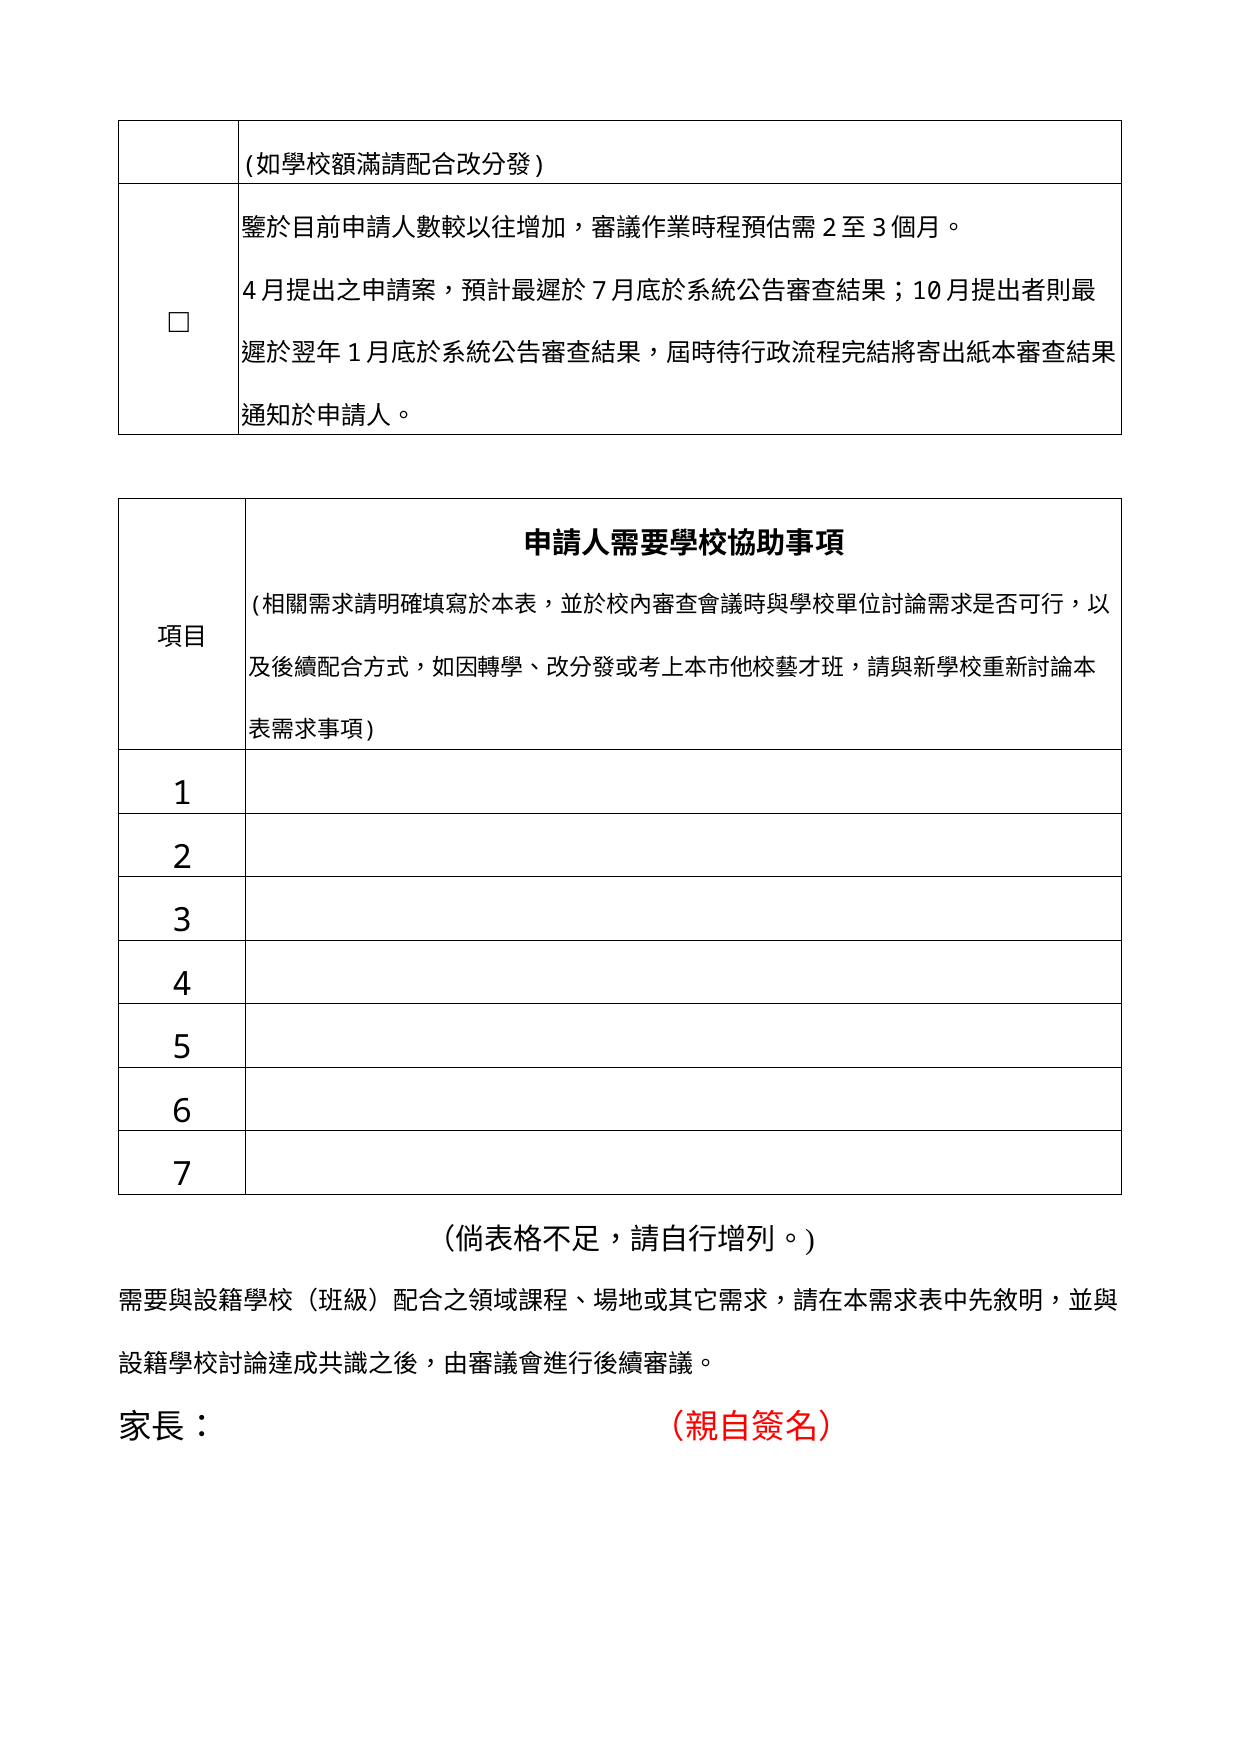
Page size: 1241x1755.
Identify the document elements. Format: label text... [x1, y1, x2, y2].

table_cell 6 [119, 1068, 245, 1130]
table_cell 鑒於目前申請人數較以往增加，審議作業時程預估需2至3個月。 4月提出之申請案，預計最遲於7月底於系統公告審查結果；10月提出者則最遲於翌年1月底於系統公告審查結果，屆時待行政流程完結將寄出紙本審查結果通知於申請人。 [239, 184, 1121, 434]
table_cell [119, 121, 238, 183]
table_cell 1 [119, 750, 245, 812]
table_header 項目 [119, 499, 245, 749]
table_cell [246, 941, 1121, 1003]
table_cell □ [119, 184, 238, 434]
table_cell [246, 814, 1121, 876]
table_cell [246, 1068, 1121, 1130]
table_cell [246, 1131, 1121, 1194]
text 家長： （親自簽名） [118, 1382, 1122, 1445]
table_cell 4 [119, 941, 245, 1003]
table_cell 2 [119, 814, 245, 876]
table_cell (如學校額滿請配合改分發) [239, 121, 1121, 183]
table_cell [246, 1004, 1121, 1067]
table_cell 3 [119, 877, 245, 939]
text （倘表格不足，請自行增列。) [118, 1195, 1122, 1257]
text 需要與設籍學校（班級）配合之領域課程、場地或其它需求，請在本需求表中先敘明，並與設籍學校討論達成共識之後，由審議會進行後續審議。 [118, 1257, 1122, 1382]
table_cell 5 [119, 1004, 245, 1067]
table_cell [246, 750, 1121, 812]
table_cell 7 [119, 1131, 245, 1194]
table_cell [246, 877, 1121, 939]
table_header 申請人需要學校協助事項 (相關需求請明確填寫於本表，並於校內審查會議時與學校單位討論需求是否可行，以及後續配合方式，如因轉學、改分發或考上本市他校藝才班，請與新學校重新討論本表需求事項) [246, 499, 1121, 749]
